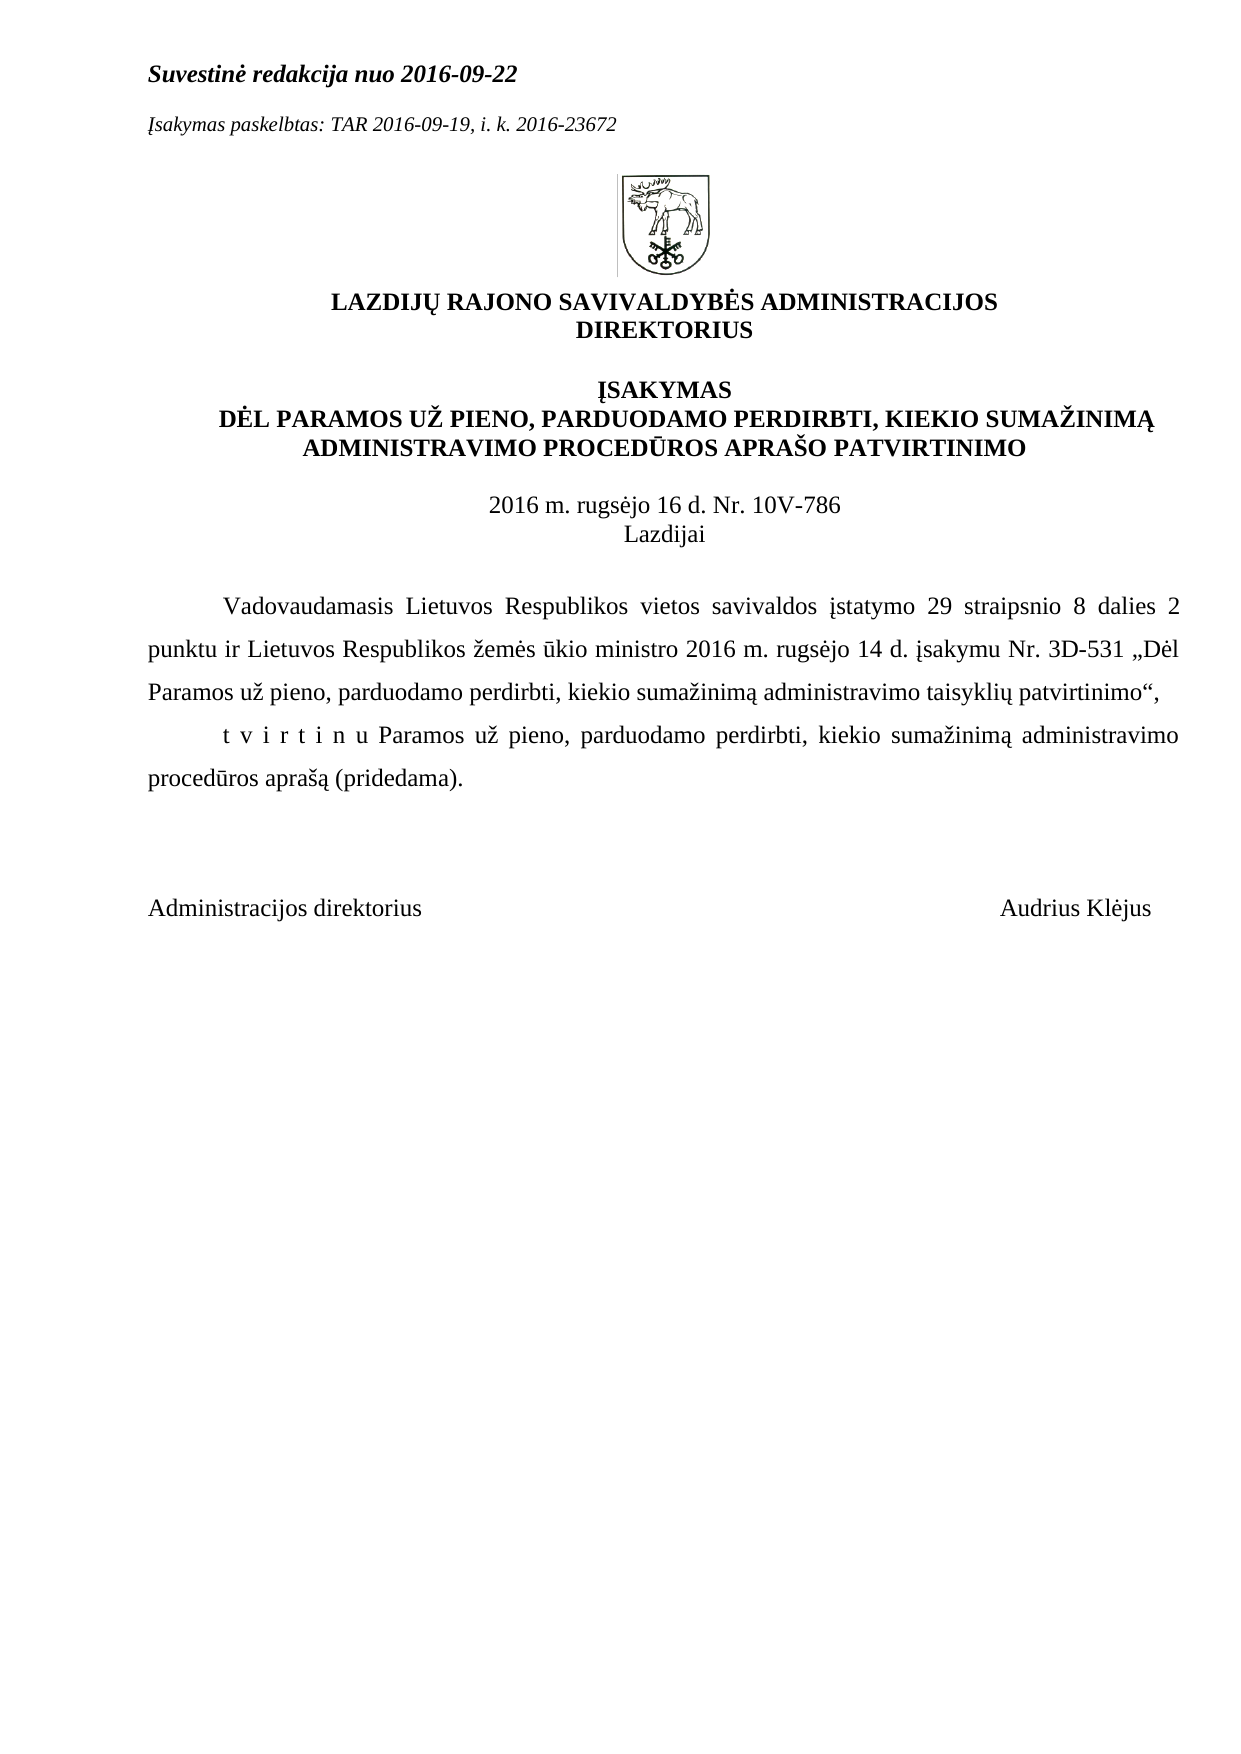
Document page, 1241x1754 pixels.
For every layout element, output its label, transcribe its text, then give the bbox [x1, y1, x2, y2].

text 2016 m. rugsėjo 16 d. Nr. 10V-786 [148, 490, 1181, 519]
text ĮSAKYMAS [148, 375, 1181, 404]
text DĖL Paramos už PIENO, PARDUODAMO PERDIRBTI, KIEKIO SUMAŽINIMĄ administravimo procedūrOS aprašO PATVIRTINIMO [148, 404, 1181, 461]
text t v i r t i n u Paramos už pieno, parduodamo perdirbti, kiekio sumažinimą administravimo procedūros aprašą (pridedama). [148, 720, 1181, 792]
text Įsakymas paskelbtas: TAR 2016-09-19, i. k. 2016-23672 [148, 112, 1181, 136]
text Suvestinė redakcija nuo 2016-09-22 [148, 59, 1181, 88]
text DIREKTORIUS [148, 315, 1181, 344]
text Lazdijai [148, 519, 1181, 548]
text Administracijos direktorius Audrius Klėjus [148, 893, 1181, 921]
text LAZDIJŲ RAJONO SAVIVALDYBĖS ADMINISTRACIJOS [148, 287, 1181, 315]
text Vadovaudamasis Lietuvos Respublikos vietos savivaldos įstatymo 29 straipsnio 8 dalies 2 punktu ir Lietuvos Respublikos žemės ūkio ministro 2016 m. rugsėjo 14 d. įsakymu Nr. 3D-531 „Dėl Paramos už pieno, parduodamo perdirbti, kiekio sumažinimą administravimo taisyklių patvirtinimo“, [148, 591, 1181, 706]
